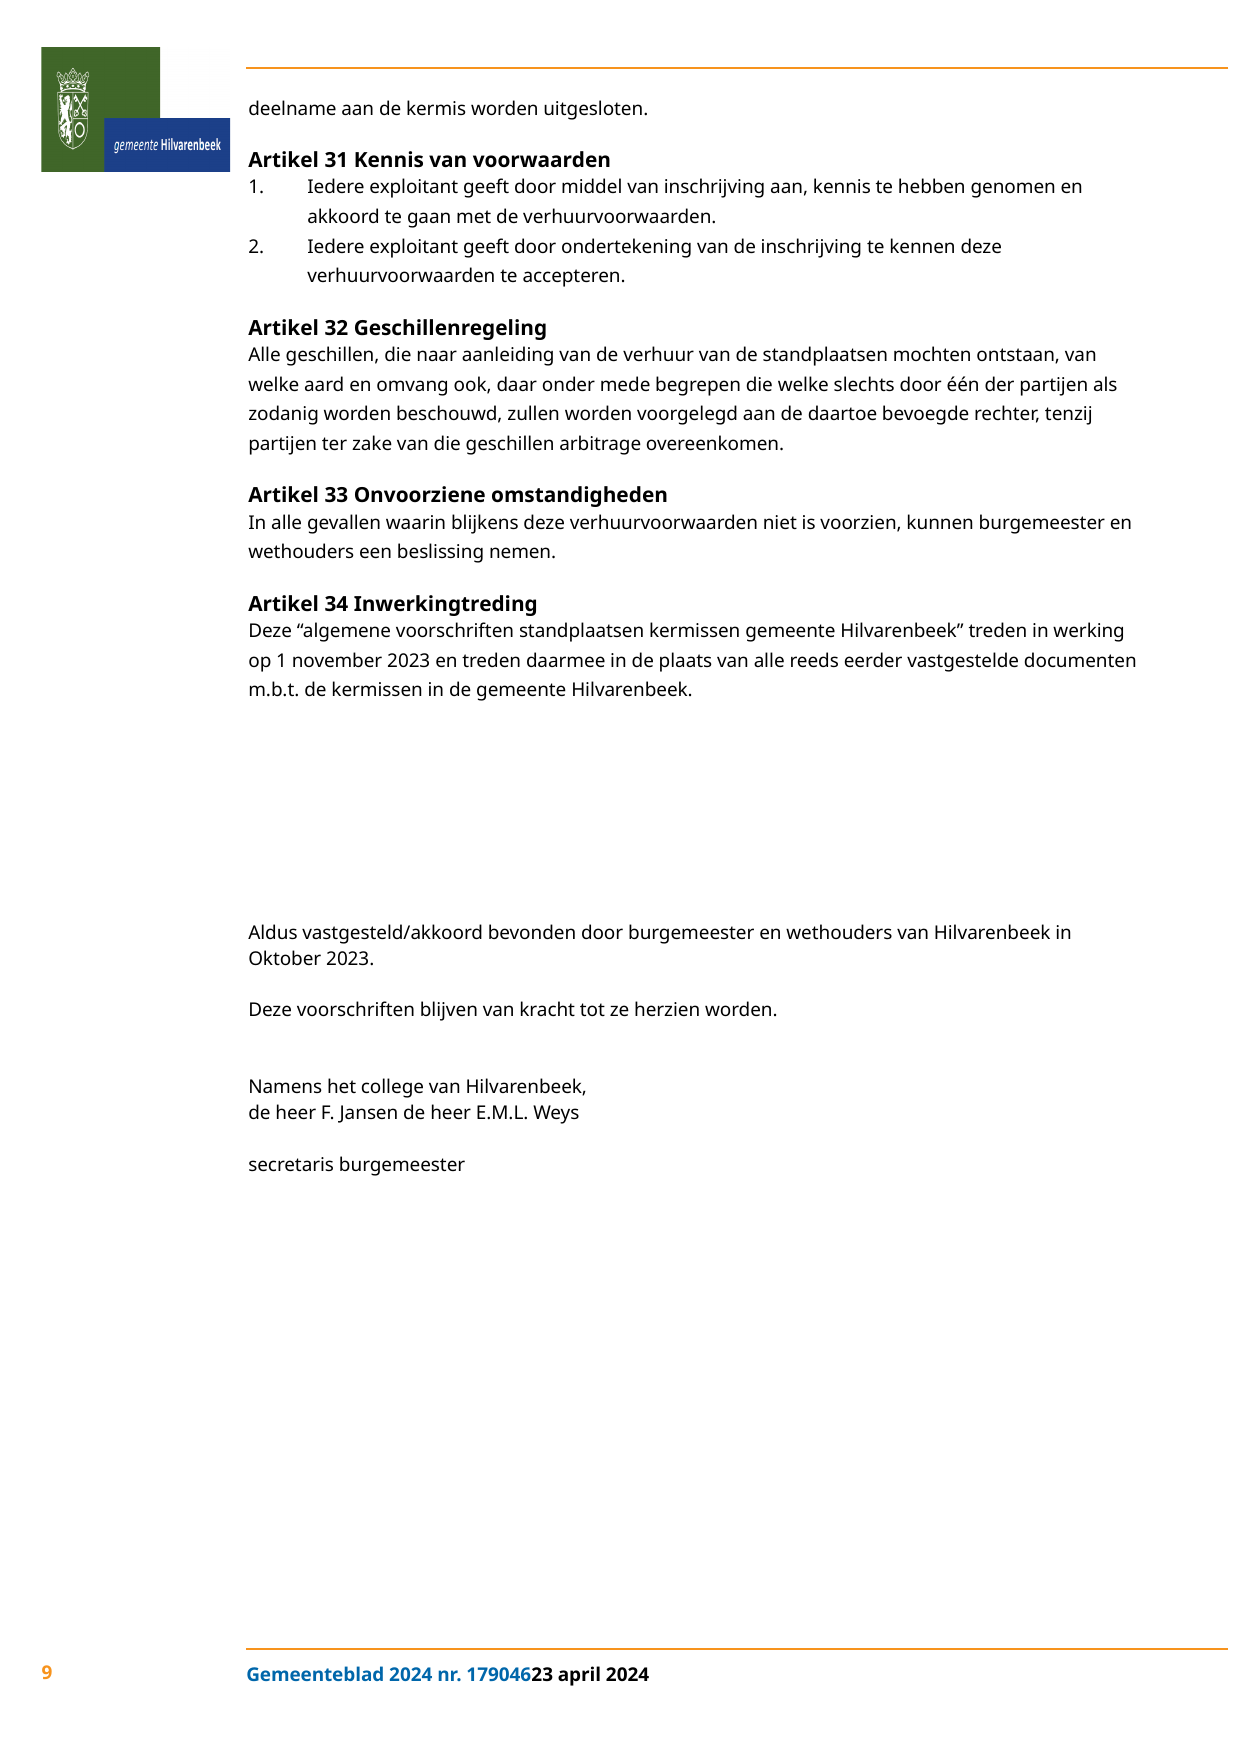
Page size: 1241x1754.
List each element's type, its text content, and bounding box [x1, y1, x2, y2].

list Iedere exploitant geeft door middel van inschrijving aan, kennis te hebben genomen en akkoord te gaan met de verhuurvoorwaarden. [248, 174, 1152, 229]
text de heer F. Jansen de heer E.M.L. Weys [248, 1099, 1152, 1125]
text Deze “algemene voorschriften standplaatsen kermissen gemeente Hilvarenbeek” treden in werking op 1 november 2023 en treden daarmee in de plaats van alle reeds eerder vastgestelde documenten m.b.t. de kermissen in de gemeente Hilvarenbeek. [248, 617, 1152, 702]
text secretaris burgemeester [248, 1151, 1152, 1177]
text Namens het college van Hilvarenbeek, [248, 1074, 1152, 1099]
text deelname aan de kermis worden uitgesloten. [248, 95, 1152, 121]
text Artikel 34 Inwerkingtreding [248, 589, 1152, 617]
list Iedere exploitant geeft door ondertekening van de inschrijving te kennen deze verhuurvoorwaarden te accepteren. [248, 233, 1152, 288]
text Aldus vastgesteld/akkoord bevonden door burgemeester en wethouders van Hilvarenbeek in [248, 919, 1152, 945]
text Oktober 2023. [248, 945, 1152, 971]
text Alle geschillen, die naar aanleiding van de verhuur van de standplaatsen mochten ontstaan, van welke aard en omvang ook, daar onder mede begrepen die welke slechts door één der partijen als zodanig worden beschouwd, zullen worden voorgelegd aan de daartoe bevoegde rechter, tenzij partijen ter zake van die geschillen arbitrage overeenkomen. [248, 341, 1152, 456]
text Deze voorschriften blijven van kracht tot ze herzien worden. [248, 996, 1152, 1022]
text Artikel 31 Kennis van voorwaarden [248, 145, 1152, 174]
text Artikel 33 Onvoorziene omstandigheden [248, 480, 1152, 509]
text Artikel 32 Geschillenregeling [248, 313, 1152, 341]
text In alle gevallen waarin blijkens deze verhuurvoorwaarden niet is voorzien, kunnen burgemeester en wethouders een beslissing nemen. [248, 509, 1152, 564]
picture [41, 47, 231, 172]
